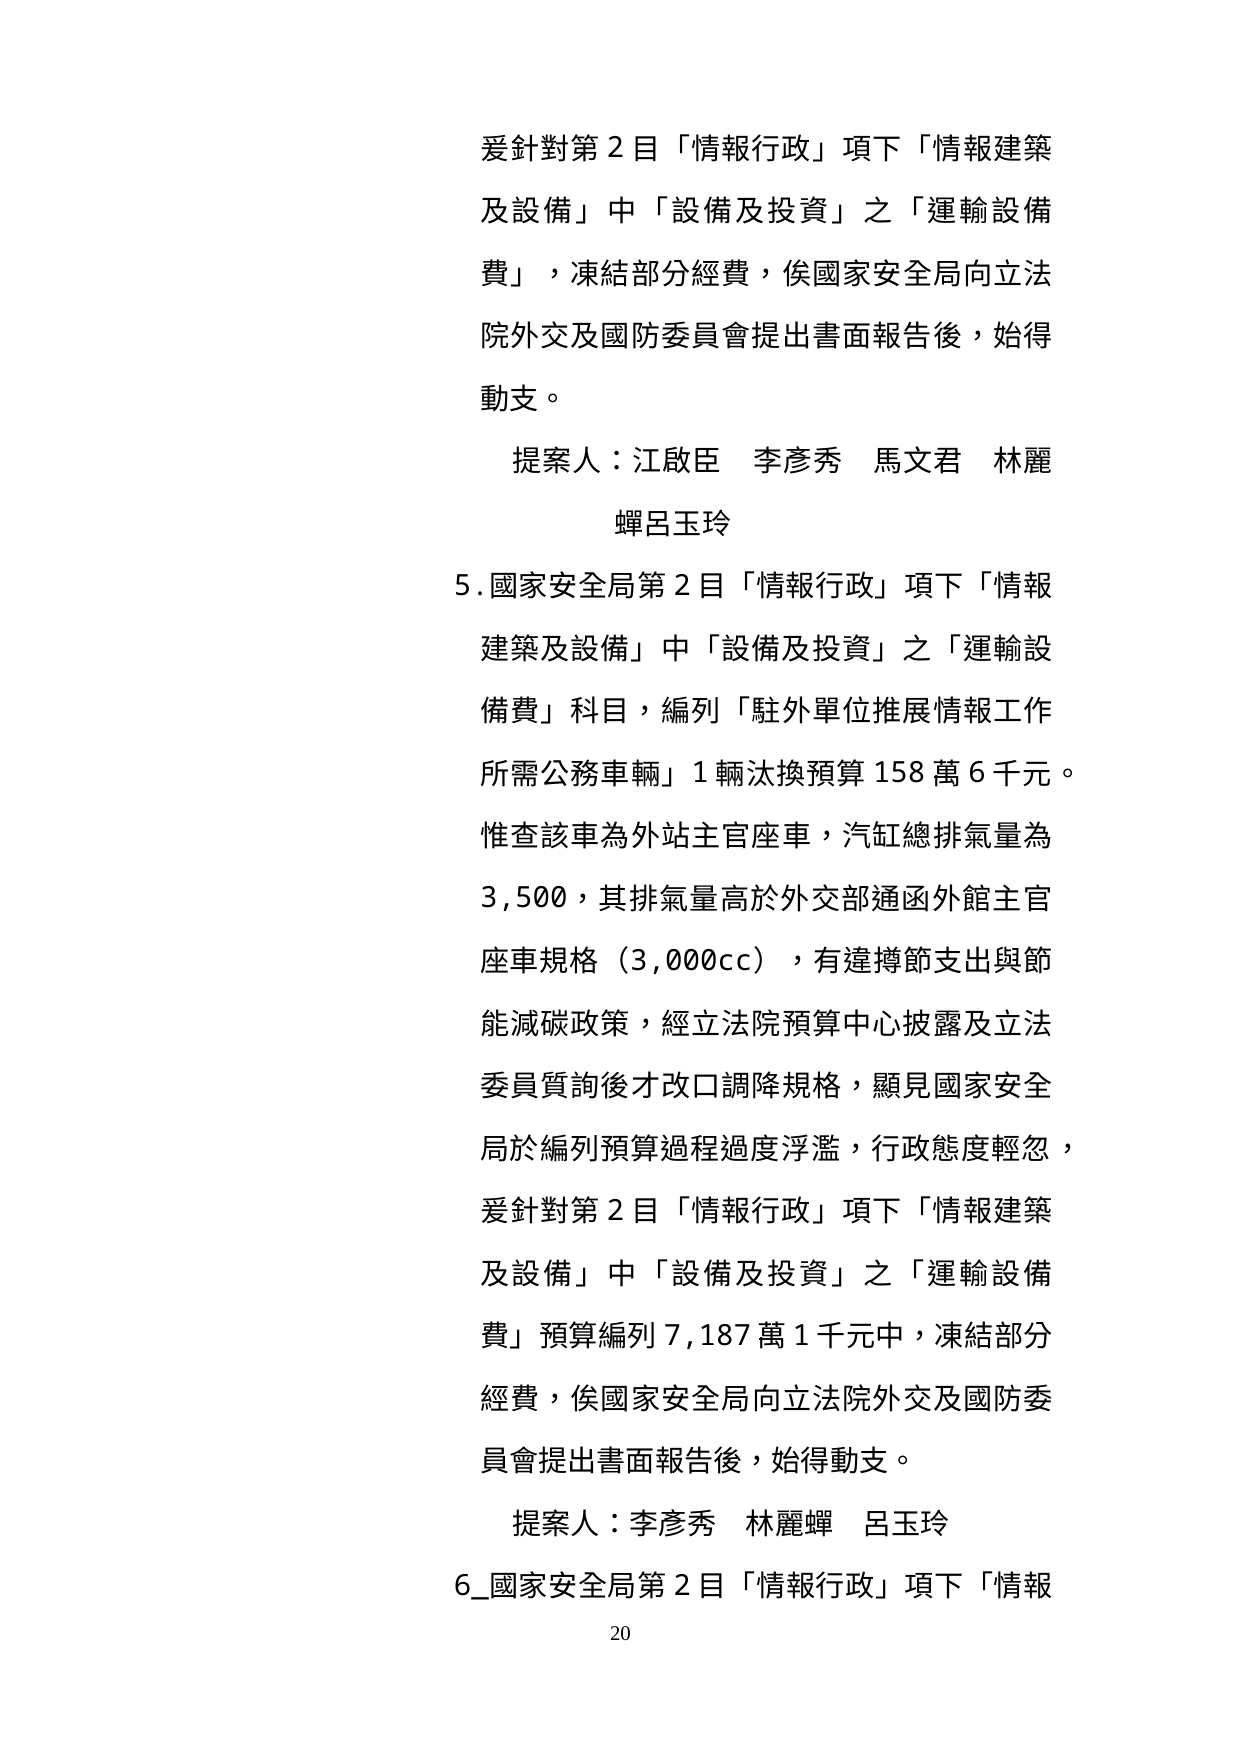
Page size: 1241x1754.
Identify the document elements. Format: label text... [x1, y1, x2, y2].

text 6_國家安全局第2目「情報行政」項下「情報建築及設備」中「設備及投資」之「運輸設備費」科目中，為辦理第15任總統、副總統大選安全維護工作，計劃增購及汰換各式車輛計39輛，共編列預算5,883萬元，惟所購車輛係為因應短期性任務所需，且國家安全局現有與擬增購之同型車輛眾多，似可考量部分以調派現有車輛支援方式辦理，俾撙節購車。據108年度國家安全局預算書表所附載「公務車輛明細表」，國家安全局現有各型警備車計136輛，其中擬增購之同型車輛中，5人座警備車已有90輛，7人座警備車則有10輛，而9人座警備車雖僅7輛，然11人座警備車亦多達13輛，機車則有67輛，均顯現有車款為數頗多；且108年度亦同時為「外勤單位推展情報工作所需」，編列汰換5人座警備車3輛及7人座警備車2輛共380萬元，容可考量部分以調派國家安全局現有車況較佳車輛支援方式辦理，俾撙節購車，節省公帑支出。爰針對第2目「情報行政」項下「情報建築及設備」中「設備及投資」之「運輸設備費」預算編列7,187萬1千元中，凍結部分經費，俟國家安全局向立法院外交及國防委員會提出書面報告後，始得動支。 [453, 1542, 1053, 1605]
text 5.國家安全局第2目「情報行政」項下「情報建築及設備」中「設備及投資」之「運輸設備費」科目，編列「駐外單位推展情報工作所需公務車輛」1輛汰換預算158萬6千元。惟查該車為外站主官座車，汽缸總排氣量為3,500，其排氣量高於外交部通函外館主官座車規格（3,000cc），有違撙節支出與節能減碳政策，經立法院預算中心披露及立法委員質詢後才改口調降規格，顯見國家安全局於編列預算過程過度浮濫，行政態度輕忽，爰針對第2目「情報行政」項下「情報建築及設備」中「設備及投資」之「運輸設備費」預算編列7,187萬1千元中，凍結部分經費，俟國家安全局向立法院外交及國防委員會提出書面報告後，始得動支。 [453, 542, 1053, 1480]
text 提案人：江啟臣 李彥秀 馬文君 林麗蟬呂玉玲 [512, 417, 1053, 542]
text 提案人：李彥秀 林麗蟬 呂玉玲 [512, 1480, 1053, 1542]
text 4.查國家安全局為外站主官購置公務車輛之排氣量高達3,500cc，已高於外交部通函各外館主官座車汰換等級（3,000cc），恐難謂妥適，又因應第15任總統大選編列5,883萬元購置警備車輛，查第14任總統大選購置之車輛後續使用規劃未如預期，超過三成車輛行駛里程數都不到10萬公里，造成設備閒置且徒增保養經費負擔，宜允檢討改進。第15任總統大選購車應有後續使用規劃之方案，或以「租賃代替購買」，為力行撙節開支，爰針對第2目「情報行政」項下「情報建築及設備」中「設備及投資」之「運輸設備費」，凍結部分經費，俟國家安全局向立法院外交及國防委員會提出書面報告後，始得動支。 [453, 105, 1053, 417]
